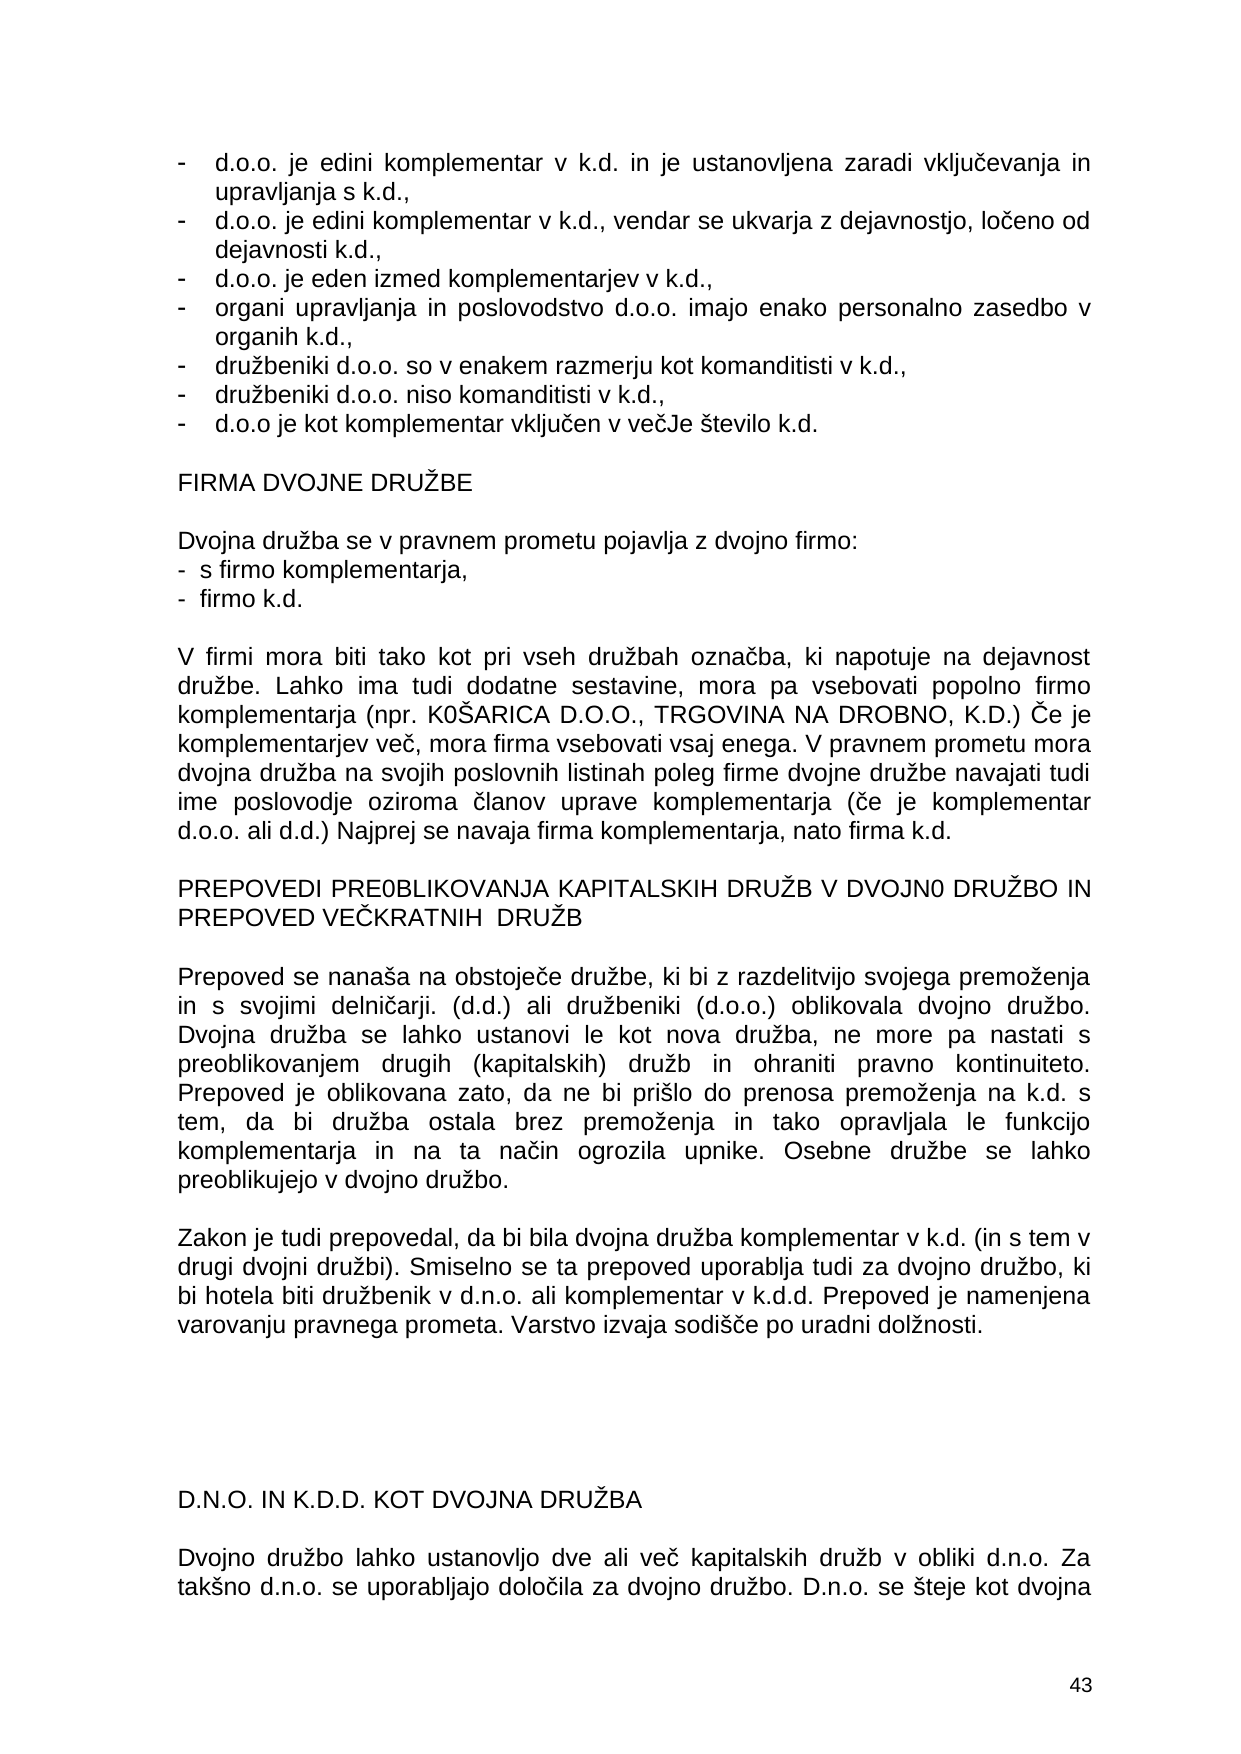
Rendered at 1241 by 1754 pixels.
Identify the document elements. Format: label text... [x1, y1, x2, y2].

text D.N.O. IN K.D.D. KOT DVOJNA DRUŽBA [177, 1484, 1092, 1514]
text PREPOVEDI PRE0BLIKOVANJA KAPITALSKIH DRUŽB V DVOJN0 DRUŽBO IN PREPOVED VEČKRATNIH DRUŽB [177, 874, 1092, 932]
text Dvojna družba se v pravnem prometu pojavlja z dvojno firmo: [177, 526, 1092, 554]
list d.o.o. je edini komplementar v k.d. in je ustanovljena zaradi vključevanja in upravljanja s k.d., [177, 148, 1092, 206]
list d.o.o je kot komplementar vključen v večJe število k.d. [177, 409, 1092, 438]
text FIRMA DVOJNE DRUŽBE [177, 467, 1092, 496]
text - s firmo komplementarja, [177, 554, 1092, 584]
text - firmo k.d. [177, 584, 1092, 613]
text Dvojno družbo lahko ustanovljo dve ali več kapitalskih družb v obliki d.n.o. Za takšno d.n.o. se uporabljajo določila za dvojno družbo. D.n.o. se šteje kot dvojna [177, 1543, 1092, 1601]
text Prepoved se nanaša na obstoječe družbe, ki bi z razdelitvijo svojega premoženja in s svojimi delničarji. (d.d.) ali družbeniki (d.o.o.) oblikovala dvojno družbo. Dvojna družba se lahko ustanovi le kot nova družba, ne more pa nastati s preoblikovanjem drugih (kapitalskih) družb in ohraniti pravno kontinuiteto. Prepoved je oblikovana zato, da ne bi prišlo do prenosa premoženja na k.d. s tem, da bi družba ostala brez premoženja in tako opravljala le funkcijo komplementarja in na ta način ogrozila upnike. Osebne družbe se lahko preoblikujejo v dvojno družbo. [177, 961, 1092, 1194]
text Zakon je tudi prepovedal, da bi bila dvojna družba komplementar v k.d. (in s tem v drugi dvojni družbi). Smiselno se ta prepoved uporablja tudi za dvojno družbo, ki bi hotela biti družbenik v d.n.o. ali komplementar v k.d.d. Prepoved je namenjena varovanju pravnega prometa. Varstvo izvaja sodišče po uradni dolžnosti. [177, 1223, 1092, 1339]
text V firmi mora biti tako kot pri vseh družbah označba, ki napotuje na dejavnost družbe. Lahko ima tudi dodatne sestavine, mora pa vsebovati popolno firmo komplementarja (npr. K0ŠARICA D.O.O., TRGOVINA NA DROBNO, K.D.) Če je komplementarjev več, mora firma vsebovati vsaj enega. V pravnem prometu mora dvojna družba na svojih poslovnih listinah poleg firme dvojne družbe navajati tudi ime poslovodje oziroma članov uprave komplementarja (če je komplementar d.o.o. ali d.d.) Najprej se navaja firma komplementarja, nato firma k.d. [177, 642, 1092, 845]
list d.o.o. je eden izmed komplementarjev v k.d., [177, 264, 1092, 293]
list d.o.o. je edini komplementar v k.d., vendar se ukvarja z dejavnostjo, ločeno od dejavnosti k.d., [177, 206, 1092, 264]
list družbeniki d.o.o. so v enakem razmerju kot komanditisti v k.d., [177, 351, 1092, 380]
list družbeniki d.o.o. niso komanditisti v k.d., [177, 380, 1092, 409]
list organi upravljanja in poslovodstvo d.o.o. imajo enako personalno zasedbo v organih k.d., [177, 293, 1092, 351]
